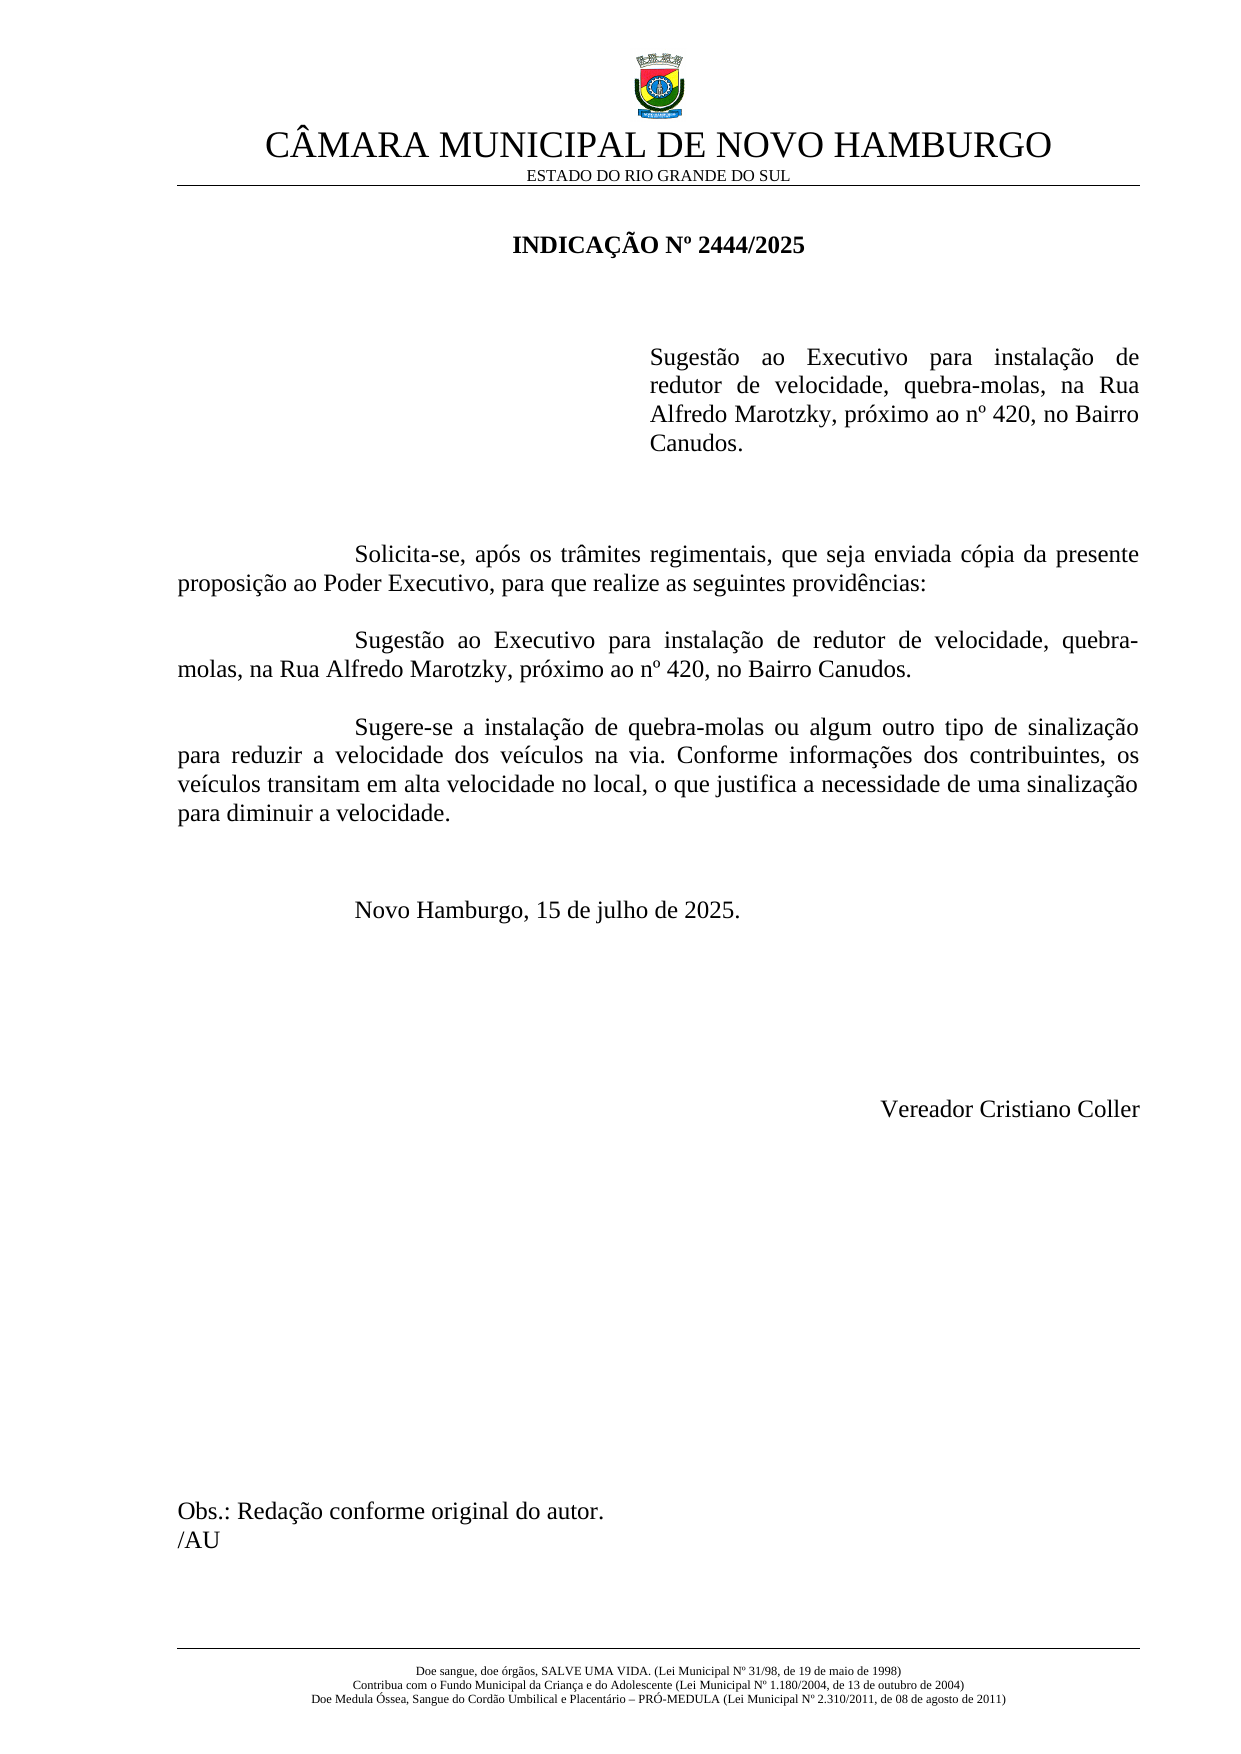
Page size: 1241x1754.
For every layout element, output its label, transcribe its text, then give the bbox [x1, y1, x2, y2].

text Sugere-se a instalação de quebra-molas ou algum outro tipo de sinalização para reduzir a velocidade dos veículos na via. Conforme informações dos contribuintes, os veículos transitam em alta velocidade no local, o que justifica a necessidade de uma sinalização para diminuir a velocidade. [177, 712, 1140, 827]
text Solicita-se, após os trâmites regimentais, que seja enviada cópia da presente proposição ao Poder Executivo, para que realize as seguintes providências: [177, 539, 1140, 597]
picture [630, 48, 687, 122]
text Obs.: Redação conforme original do autor. [177, 1496, 1140, 1525]
text INDICAÇÃO Nº 2444/2025 [177, 230, 1140, 259]
text /AU [177, 1525, 1140, 1554]
text Vereador Cristiano Coller [627, 1094, 1140, 1123]
text Sugestão ao Executivo para instalação de redutor de velocidade, quebra-molas, na Rua Alfredo Marotzky, próximo ao nº 420, no Bairro Canudos. [649, 342, 1140, 457]
text Novo Hamburgo, 15 de julho de 2025. [177, 895, 1140, 924]
text Sugestão ao Executivo para instalação de redutor de velocidade, quebra-molas, na Rua Alfredo Marotzky, próximo ao nº 420, no Bairro Canudos. [177, 626, 1140, 683]
